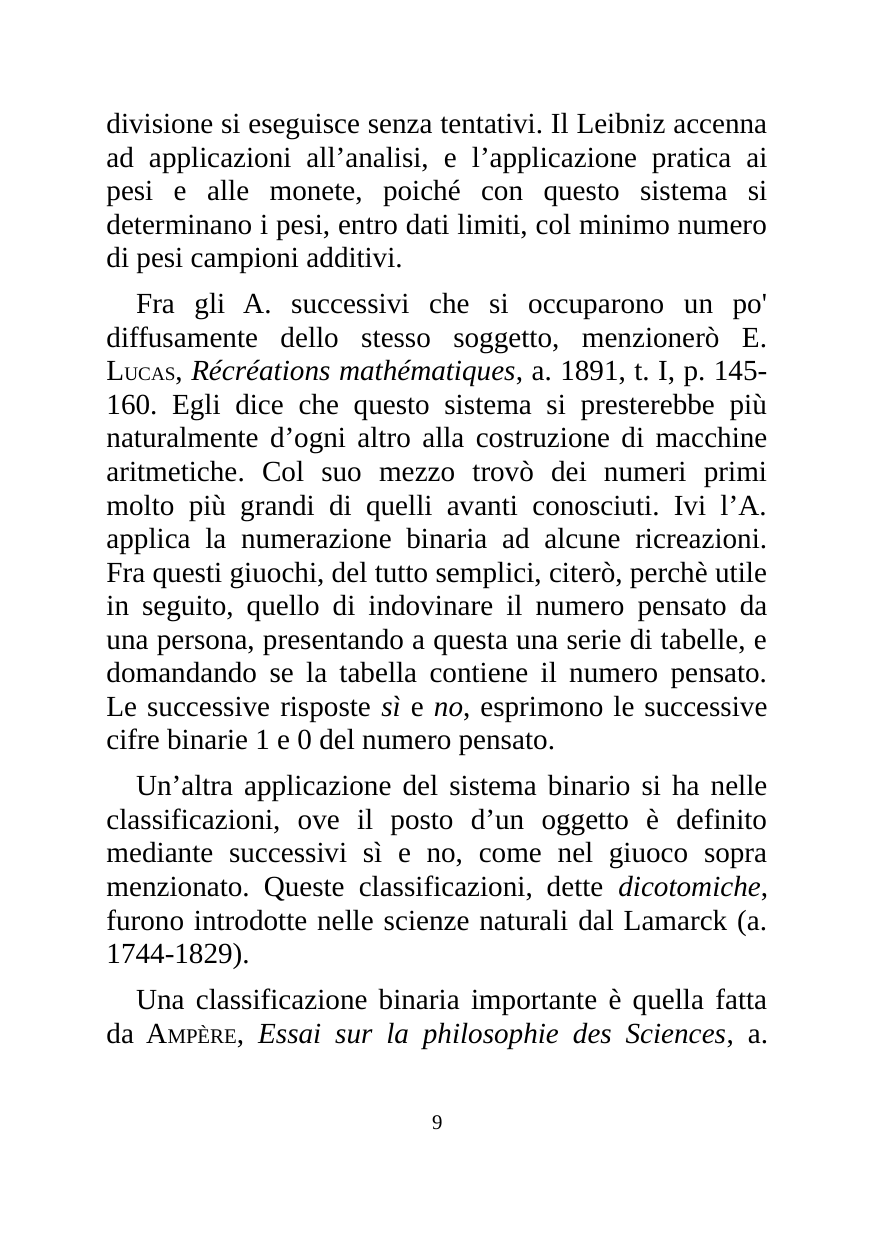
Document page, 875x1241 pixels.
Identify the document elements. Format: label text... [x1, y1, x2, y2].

text divisione si eseguisce senza tentativi. Il Leibniz accenna ad applicazioni all’analisi, e l’applicazione pratica ai pesi e alle monete, poiché con questo sistema si determinano i pesi, entro dati limiti, col minimo numero di pesi campioni additivi. [106, 106, 768, 274]
text Una classificazione binaria importante è quella fatta da AMPÈRE, Essai sur la philosophie des Sciences, a. [106, 982, 768, 1049]
text Un’altra applicazione del sistema binario si ha nelle classificazioni, ove il posto d’un oggetto è definito mediante successivi sì e no, come nel giuoco sopra menzionato. Queste classificazioni, dette dicotomiche, furono introdotte nelle scienze naturali dal Lamarck (a. 1744-1829). [106, 768, 768, 970]
text Fra gli A. successivi che si occuparono un po' diffusamente dello stesso soggetto, menzionerò E. Lucas, Récréations mathématiques, a. 1891, t. I, p. 145-160. Egli dice che questo sistema si presterebbe più naturalmente d’ogni altro alla costruzione di macchine aritmetiche. Col suo mezzo trovò dei numeri primi molto più grandi di quelli avanti conosciuti. Ivi l’A. applica la numerazione binaria ad alcune ricreazioni. Fra questi giuochi, del tutto semplici, citerò, perchè utile in seguito, quello di indovinare il numero pensato da una persona, presentando a questa una serie di tabelle, e domandando se la tabella contiene il numero pensato. Le successive risposte sì e no, esprimono le successive cifre binarie 1 e 0 del numero pensato. [106, 286, 768, 756]
